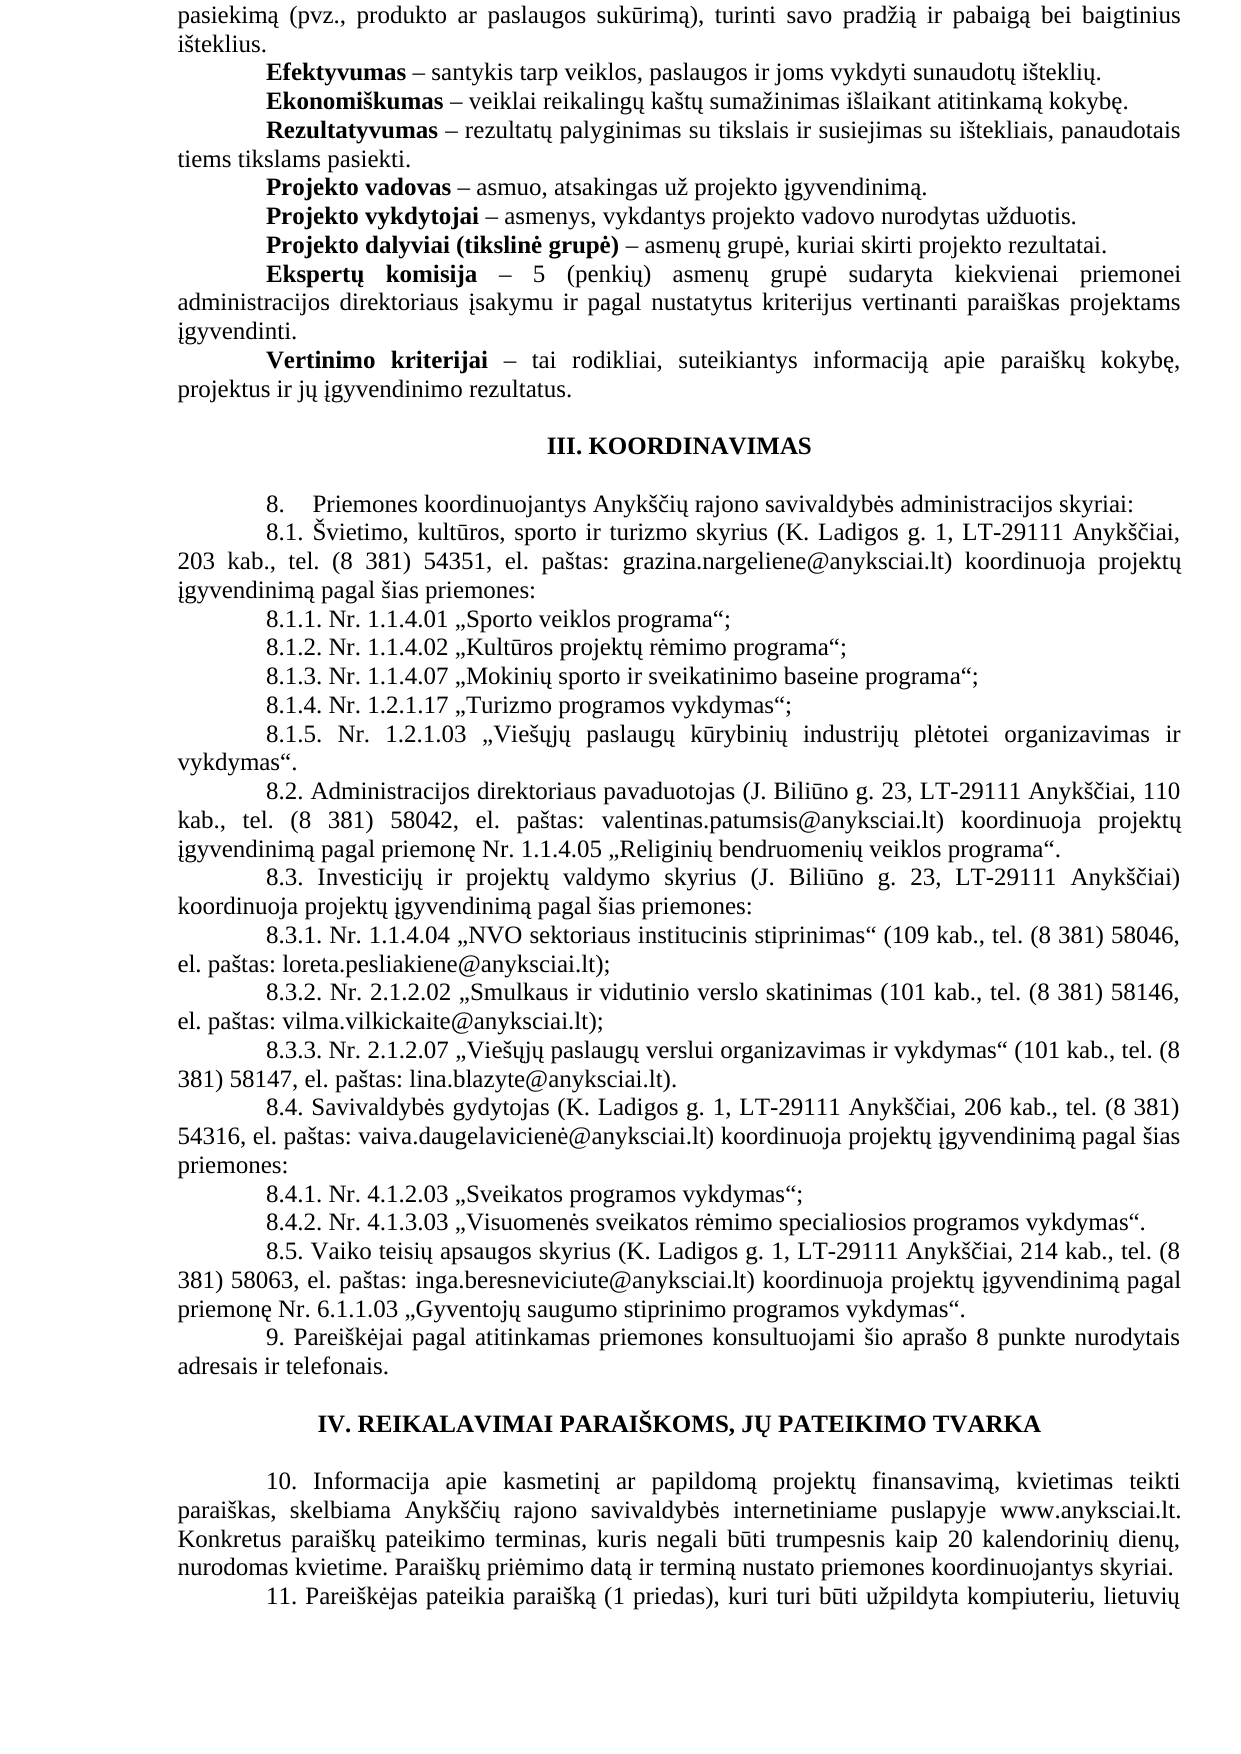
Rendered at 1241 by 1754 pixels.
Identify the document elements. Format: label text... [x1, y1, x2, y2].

text 8.1.4. Nr. 1.2.1.17 „Turizmo programos vykdymas“; [177, 690, 1181, 719]
text Ekonomiškumas – veiklai reikalingų kaštų sumažinimas išlaikant atitinkamą kokybę. [177, 86, 1181, 115]
text 8.1.5. Nr. 1.2.1.03 „Viešųjų paslaugų kūrybinių industrijų plėtotei organizavimas ir vykdymas“. [177, 719, 1181, 776]
text Projekto vadovas – asmuo, atsakingas už projekto įgyvendinimą. [177, 172, 1181, 201]
text 8.3.2. Nr. 2.1.2.02 „Smulkaus ir vidutinio verslo skatinimas (101 kab., tel. (8 381) 58146, el. paštas: vilma.vilkickaite@anyksciai.lt); [177, 977, 1181, 1035]
text IV. REIKALAVIMAI PARAIŠKOMS, JŲ PATEIKIMO TVARKA [177, 1409, 1181, 1437]
text 11. Pareiškėjas pateikia paraišką (1 priedas), kuri turi būti užpildyta kompiuteriu, lietuvių [177, 1581, 1181, 1610]
text pasiekimą (pvz., produkto ar paslaugos sukūrimą), turinti savo pradžią ir pabaigą bei baigtinius išteklius. [177, 0, 1181, 57]
text Ekspertų komisija – 5 (penkių) asmenų grupė sudaryta kiekvienai priemonei administracijos direktoriaus įsakymu ir pagal nustatytus kriterijus vertinanti paraiškas projektams įgyvendinti. [177, 259, 1181, 345]
text Rezultatyvumas – rezultatų palyginimas su tikslais ir susiejimas su ištekliais, panaudotais tiems tikslams pasiekti. [177, 115, 1181, 172]
text 9. Pareiškėjai pagal atitinkamas priemones konsultuojami šio aprašo 8 punkte nurodytais adresais ir telefonais. [177, 1322, 1181, 1380]
text 8. Priemones koordinuojantys Anykščių rajono savivaldybės administracijos skyriai: [177, 489, 1181, 517]
text 8.4.2. Nr. 4.1.3.03 „Visuomenės sveikatos rėmimo specialiosios programos vykdymas“. [177, 1207, 1181, 1236]
text Projekto vykdytojai – asmenys, vykdantys projekto vadovo nurodytas užduotis. [177, 201, 1181, 230]
text III. KOORDINAVIMAS [177, 431, 1181, 460]
text 8.1.3. Nr. 1.1.4.07 „Mokinių sporto ir sveikatinimo baseine programa“; [177, 661, 1181, 690]
text Projekto dalyviai (tikslinė grupė) – asmenų grupė, kuriai skirti projekto rezultatai. [177, 230, 1181, 259]
text 8.4. Savivaldybės gydytojas (K. Ladigos g. 1, LT-29111 Anykščiai, 206 kab., tel. (8 381) 54316, el. paštas: vaiva.daugelavicienė@anyksciai.lt) koordinuoja projektų įgyvendinimą pagal šias priemones: [177, 1092, 1181, 1179]
text 8.2. Administracijos direktoriaus pavaduotojas (J. Biliūno g. 23, LT-29111 Anykščiai, 110 kab., tel. (8 381) 58042, el. paštas: valentinas.patumsis@anyksciai.lt) koordinuoja projektų įgyvendinimą pagal priemonę Nr. 1.1.4.05 „Religinių bendruomenių veiklos programa“. [177, 776, 1181, 862]
text 8.1.2. Nr. 1.1.4.02 „Kultūros projektų rėmimo programa“; [177, 632, 1181, 661]
text Efektyvumas – santykis tarp veiklos, paslaugos ir joms vykdyti sunaudotų išteklių. [177, 57, 1181, 86]
text 8.3.1. Nr. 1.1.4.04 „NVO sektoriaus institucinis stiprinimas“ (109 kab., tel. (8 381) 58046, el. paštas: loreta.pesliakiene@anyksciai.lt); [177, 920, 1181, 977]
text 8.3. Investicijų ir projektų valdymo skyrius (J. Biliūno g. 23, LT-29111 Anykščiai) koordinuoja projektų įgyvendinimą pagal šias priemones: [177, 862, 1181, 920]
text 8.5. Vaiko teisių apsaugos skyrius (K. Ladigos g. 1, LT-29111 Anykščiai, 214 kab., tel. (8 381) 58063, el. paštas: inga.beresneviciute@anyksciai.lt) koordinuoja projektų įgyvendinimą pagal priemonę Nr. 6.1.1.03 „Gyventojų saugumo stiprinimo programos vykdymas“. [177, 1236, 1181, 1322]
text 8.1. Švietimo, kultūros, sporto ir turizmo skyrius (K. Ladigos g. 1, LT-29111 Anykščiai, 203 kab., tel. (8 381) 54351, el. paštas: grazina.nargeliene@anyksciai.lt) koordinuoja projektų įgyvendinimą pagal šias priemones: [177, 517, 1181, 604]
text 8.3.3. Nr. 2.1.2.07 „Viešųjų paslaugų verslui organizavimas ir vykdymas“ (101 kab., tel. (8 381) 58147, el. paštas: lina.blazyte@anyksciai.lt). [177, 1035, 1181, 1092]
text 10. Informacija apie kasmetinį ar papildomą projektų finansavimą, kvietimas teikti paraiškas, skelbiama Anykščių rajono savivaldybės internetiniame puslapyje www.anyksciai.lt. Konkretus paraiškų pateikimo terminas, kuris negali būti trumpesnis kaip 20 kalendorinių dienų, nurodomas kvietime. Paraiškų priėmimo datą ir terminą nustato priemones koordinuojantys skyriai. [177, 1466, 1181, 1581]
text 8.4.1. Nr. 4.1.2.03 „Sveikatos programos vykdymas“; [177, 1179, 1181, 1207]
text 8.1.1. Nr. 1.1.4.01 „Sporto veiklos programa“; [177, 604, 1181, 632]
text Vertinimo kriterijai – tai rodikliai, suteikiantys informaciją apie paraiškų kokybę, projektus ir jų įgyvendinimo rezultatus. [177, 345, 1181, 402]
